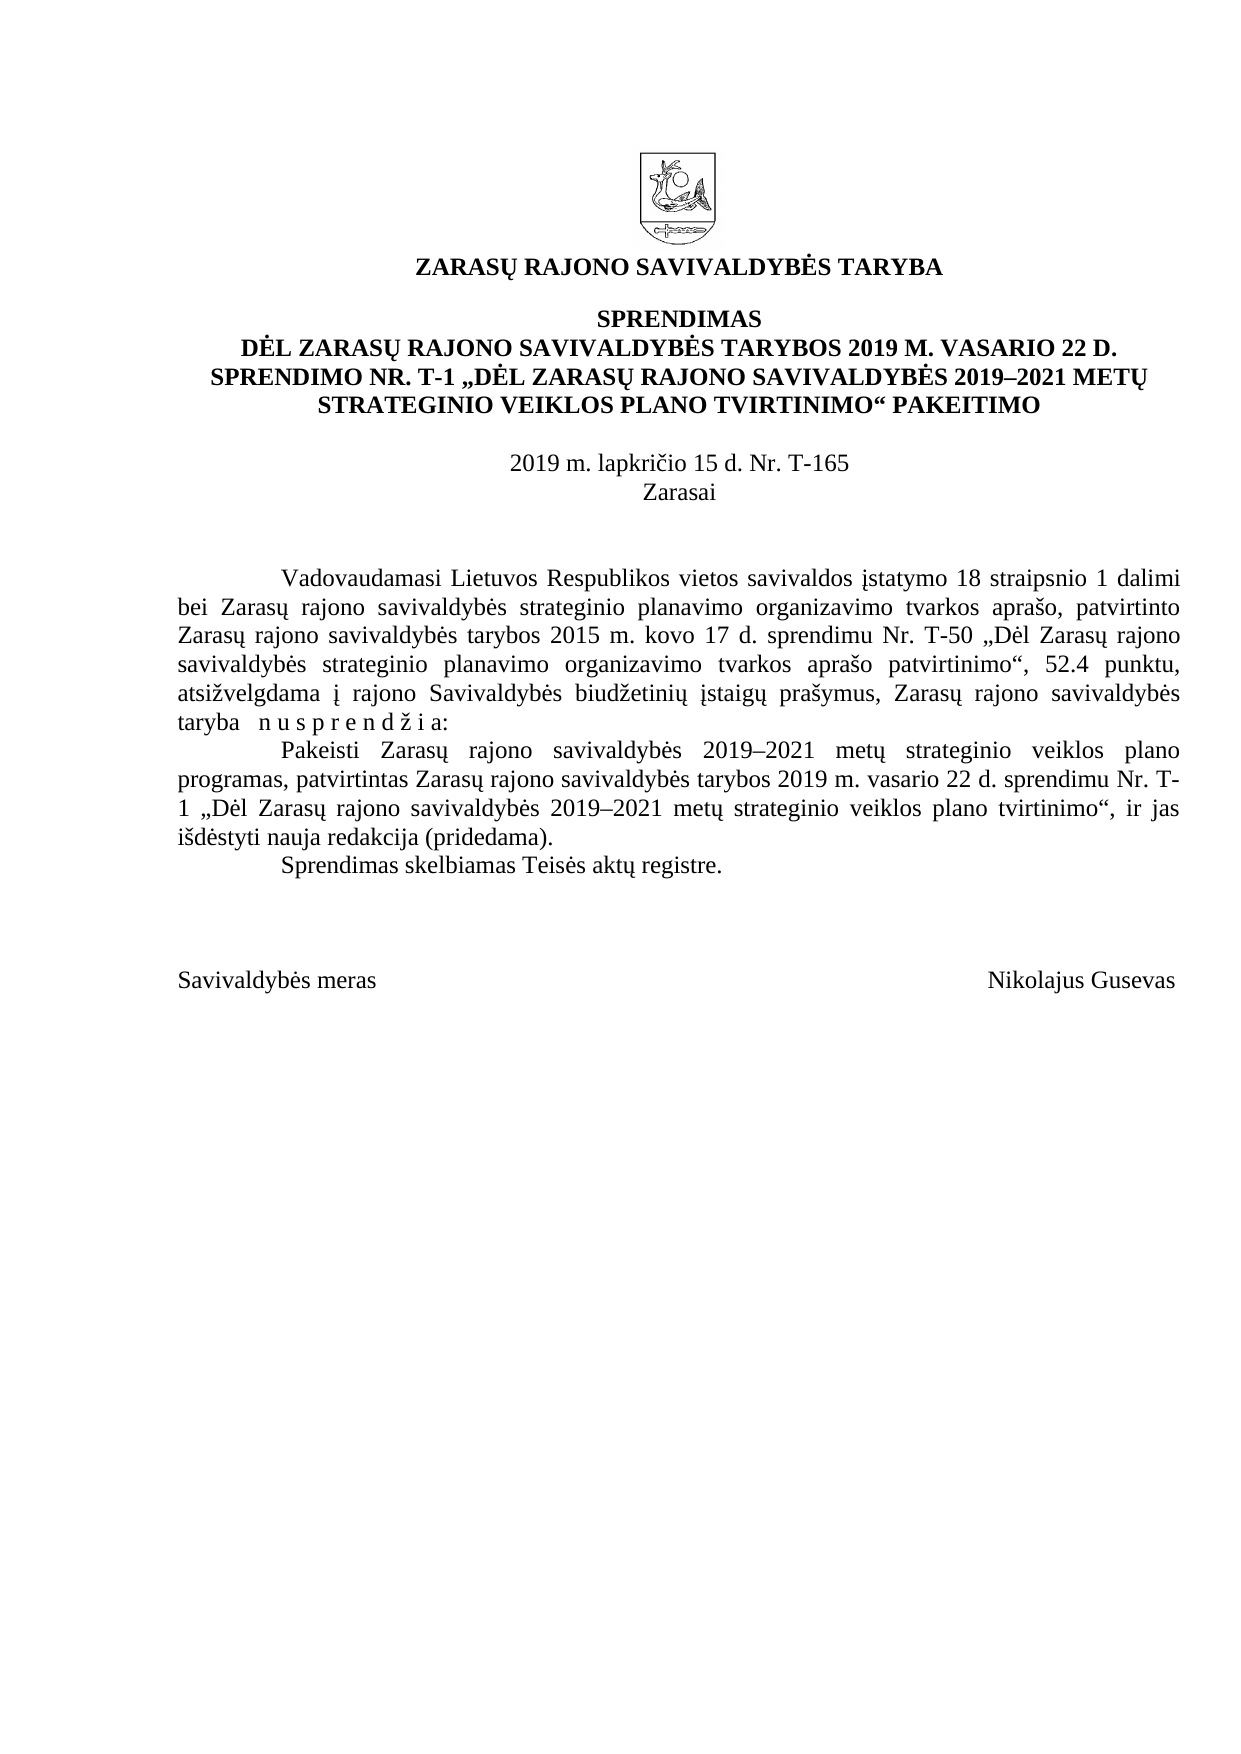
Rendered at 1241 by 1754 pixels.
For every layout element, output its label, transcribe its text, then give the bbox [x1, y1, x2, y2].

text Zarasai [177, 477, 1181, 506]
text Sprendimas skelbiamas Teisės aktų registre. [207, 851, 1181, 879]
text DĖL ZARASŲ RAJONO SAVIVALDYBĖS TARYBOS 2019 M. VASARIO 22 D. SPRENDIMO NR. T-1 „DĖL ZARASŲ RAJONO SAVIVALDYBĖS 2019–2021 METŲ STRATEGINIO VEIKLOS PLANO TVIRTINIMO“ PAKEITIMO [177, 333, 1181, 419]
text SPRENDIMAS [177, 304, 1181, 333]
text Savivaldybės meras Nikolajus Gusevas [177, 966, 1181, 994]
text Pakeisti Zarasų rajono savivaldybės 2019–2021 metų strateginio veiklos plano programas, patvirtintas Zarasų rajono savivaldybės tarybos 2019 m. vasario 22 d. sprendimu Nr. T-1 „Dėl Zarasų rajono savivaldybės 2019–2021 metų strateginio veiklos plano tvirtinimo“, ir jas išdėstyti nauja redakcija (pridedama). [177, 736, 1181, 851]
text Zarasų rajono savivaldybės taryba [177, 252, 1181, 280]
text 2019 m. lapkričio 15 d. Nr. T-165 [177, 448, 1181, 477]
text Vadovaudamasi Lietuvos Respublikos vietos savivaldos įstatymo 18 straipsnio 1 dalimi bei Zarasų rajono savivaldybės strateginio planavimo organizavimo tvarkos aprašo, patvirtinto Zarasų rajono savivaldybės tarybos 2015 m. kovo 17 d. sprendimu Nr. T-50 „Dėl Zarasų rajono savivaldybės strateginio planavimo organizavimo tvarkos aprašo patvirtinimo“, 52.4 punktu, atsižvelgdama į rajono Savivaldybės biudžetinių įstaigų prašymus, Zarasų rajono savivaldybės taryba n u s p r e n d ž i a: [177, 563, 1181, 736]
